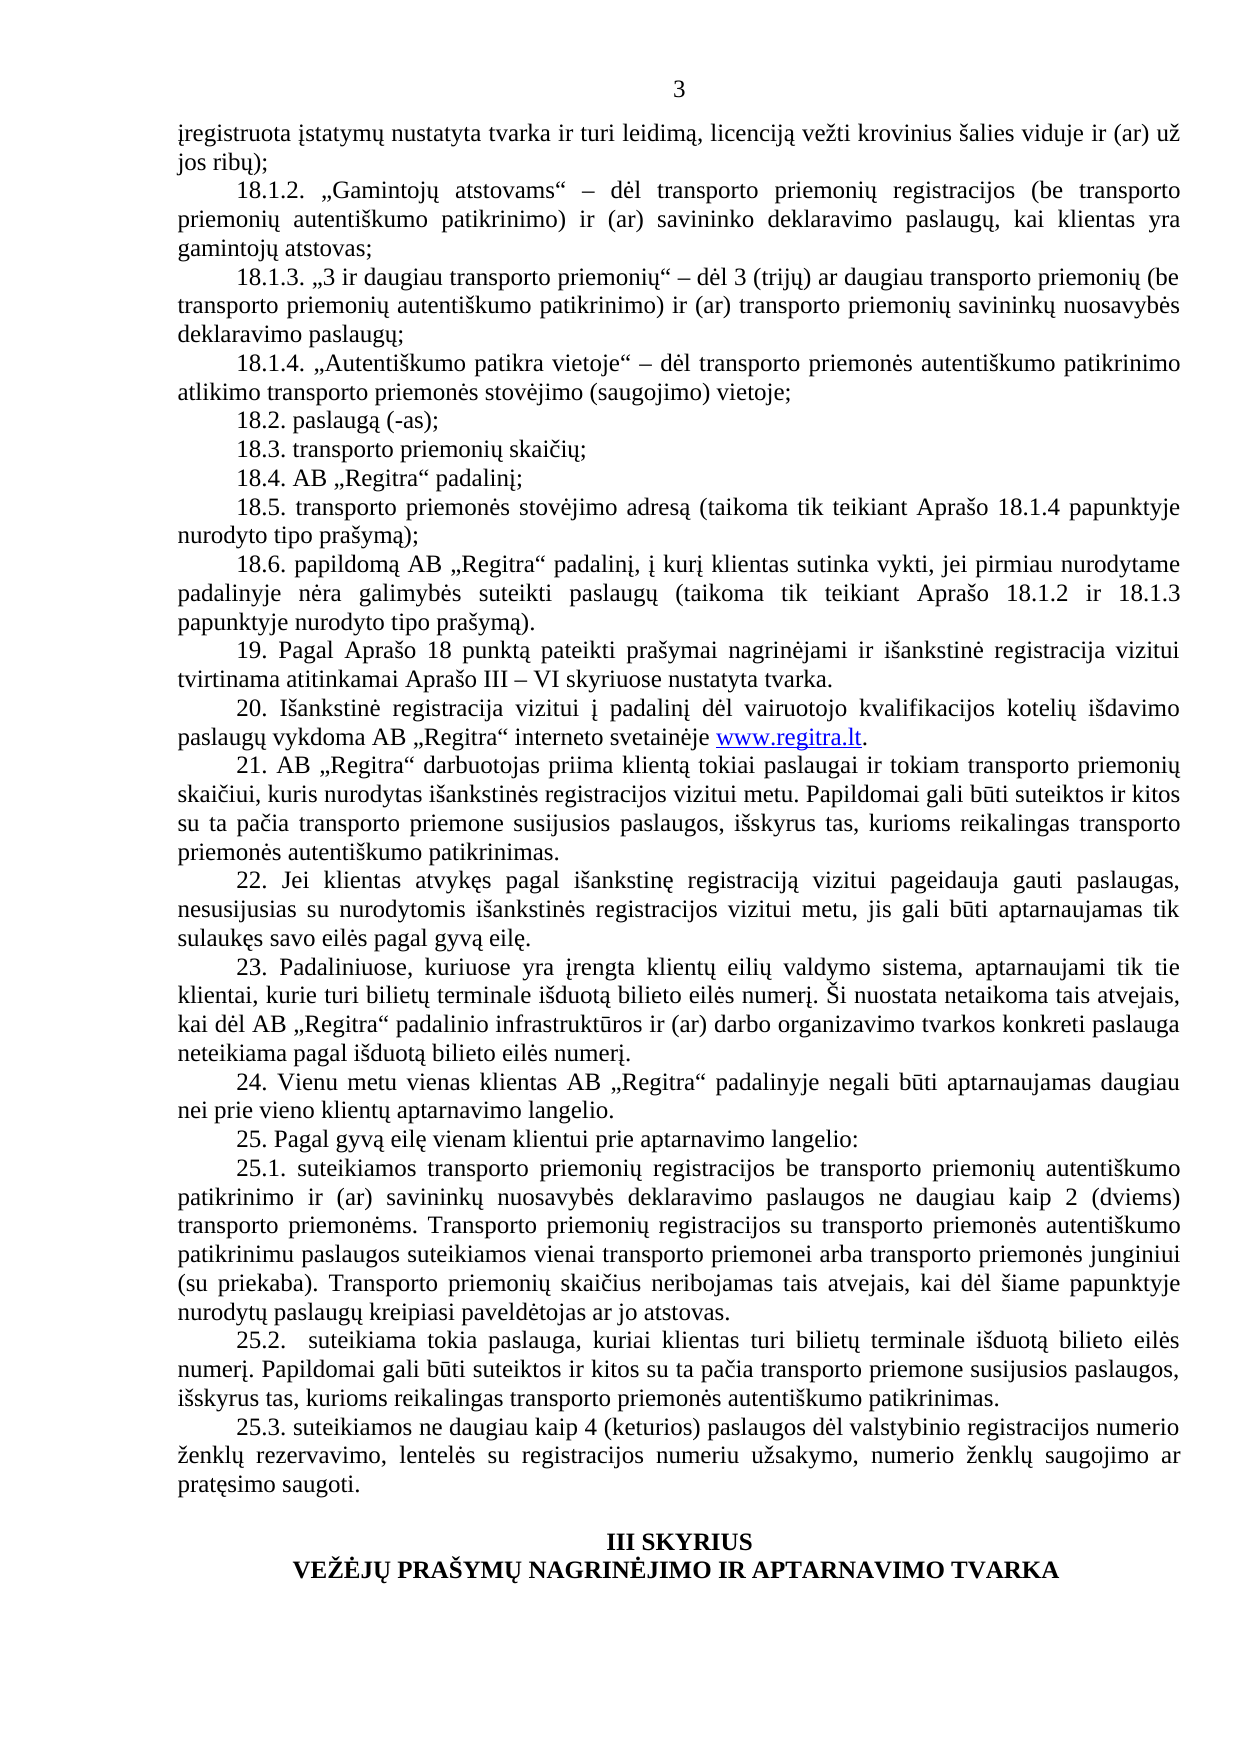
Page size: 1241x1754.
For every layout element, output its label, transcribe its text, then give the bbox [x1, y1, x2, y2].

text 18.3. transporto priemonių skaičių; [192, 434, 1181, 463]
text 20. Išankstinė registracija vizitui į padalinį dėl vairuotojo kvalifikacijos kotelių išdavimo paslaugų vykdoma AB „Regitra“ interneto svetainėje www.regitra.lt. [177, 693, 1181, 751]
text 19. Pagal Aprašo 18 punktą pateikti prašymai nagrinėjami ir išankstinė registracija vizitui tvirtinama atitinkamai Aprašo III – VI skyriuose nustatyta tvarka. [177, 636, 1181, 693]
text 18.1.3. „3 ir daugiau transporto priemonių“ – dėl 3 (trijų) ar daugiau transporto priemonių (be transporto priemonių autentiškumo patikrinimo) ir (ar) transporto priemonių savininkų nuosavybės deklaravimo paslaugų; [177, 262, 1181, 348]
text 18.4. AB „Regitra“ padalinį; [192, 463, 1181, 492]
text 18.2. paslaugą (-as); [192, 406, 1181, 434]
text 18.1.2. „Gamintojų atstovams“ – dėl transporto priemonių registracijos (be transporto priemonių autentiškumo patikrinimo) ir (ar) savininko deklaravimo paslaugų, kai klientas yra gamintojų atstovas; [177, 176, 1181, 262]
text 18.6. papildomą AB „Regitra“ padalinį, į kurį klientas sutinka vykti, jei pirmiau nurodytame padalinyje nėra galimybės suteikti paslaugų (taikoma tik teikiant Aprašo 18.1.2 ir 18.1.3 papunktyje nurodyto tipo prašymą). [177, 549, 1181, 636]
text įregistruota įstatymų nustatyta tvarka ir turi leidimą, licenciją vežti krovinius šalies viduje ir (ar) už jos ribų); [177, 118, 1181, 176]
text 23. Padaliniuose, kuriuose yra įrengta klientų eilių valdymo sistema, aptarnaujami tik tie klientai, kurie turi bilietų terminale išduotą bilieto eilės numerį. Ši nuostata netaikoma tais atvejais, kai dėl AB „Regitra“ padalinio infrastruktūros ir (ar) darbo organizavimo tvarkos konkreti paslauga neteikiama pagal išduotą bilieto eilės numerį. [177, 952, 1181, 1067]
text 18.1.4. „Autentiškumo patikra vietoje“ – dėl transporto priemonės autentiškumo patikrinimo atlikimo transporto priemonės stovėjimo (saugojimo) vietoje; [177, 348, 1181, 406]
text 24. Vienu metu vienas klientas AB „Regitra“ padalinyje negali būti aptarnaujamas daugiau nei prie vieno klientų aptarnavimo langelio. [177, 1067, 1181, 1124]
text 25. Pagal gyvą eilę vienam klientui prie aptarnavimo langelio: [192, 1124, 1181, 1153]
text 18.5. transporto priemonės stovėjimo adresą (taikoma tik teikiant Aprašo 18.1.4 papunktyje nurodyto tipo prašymą); [177, 492, 1181, 549]
text 25.1. suteikiamos transporto priemonių registracijos be transporto priemonių autentiškumo patikrinimo ir (ar) savininkų nuosavybės deklaravimo paslaugos ne daugiau kaip 2 (dviems) transporto priemonėms. Transporto priemonių registracijos su transporto priemonės autentiškumo patikrinimu paslaugos suteikiamos vienai transporto priemonei arba transporto priemonės junginiui (su priekaba). Transporto priemonių skaičius neribojamas tais atvejais, kai dėl šiame papunktyje nurodytų paslaugų kreipiasi paveldėtojas ar jo atstovas. [177, 1153, 1181, 1326]
text 25.2. suteikiama tokia paslauga, kuriai klientas turi bilietų terminale išduotą bilieto eilės numerį. Papildomai gali būti suteiktos ir kitos su ta pačia transporto priemone susijusios paslaugos, išskyrus tas, kurioms reikalingas transporto priemonės autentiškumo patikrinimas. [177, 1326, 1181, 1412]
text 25.3. suteikiamos ne daugiau kaip 4 (keturios) paslaugos dėl valstybinio registracijos numerio ženklų rezervavimo, lentelės su registracijos numeriu užsakymo, numerio ženklų saugojimo ar pratęsimo saugoti. [177, 1412, 1181, 1498]
text 21. AB „Regitra“ darbuotojas priima klientą tokiai paslaugai ir tokiam transporto priemonių skaičiui, kuris nurodytas išankstinės registracijos vizitui metu. Papildomai gali būti suteiktos ir kitos su ta pačia transporto priemone susijusios paslaugos, išskyrus tas, kurioms reikalingas transporto priemonės autentiškumo patikrinimas. [177, 751, 1181, 866]
text VEŽĖJŲ PRAŠYMŲ NAGRINĖJIMO IR APTARNAVIMO TVARKA [177, 1556, 1181, 1584]
text III SKYRIUS [177, 1527, 1181, 1556]
text 22. Jei klientas atvykęs pagal išankstinę registraciją vizitui pageidauja gauti paslaugas, nesusijusias su nurodytomis išankstinės registracijos vizitui metu, jis gali būti aptarnaujamas tik sulaukęs savo eilės pagal gyvą eilę. [177, 866, 1181, 952]
